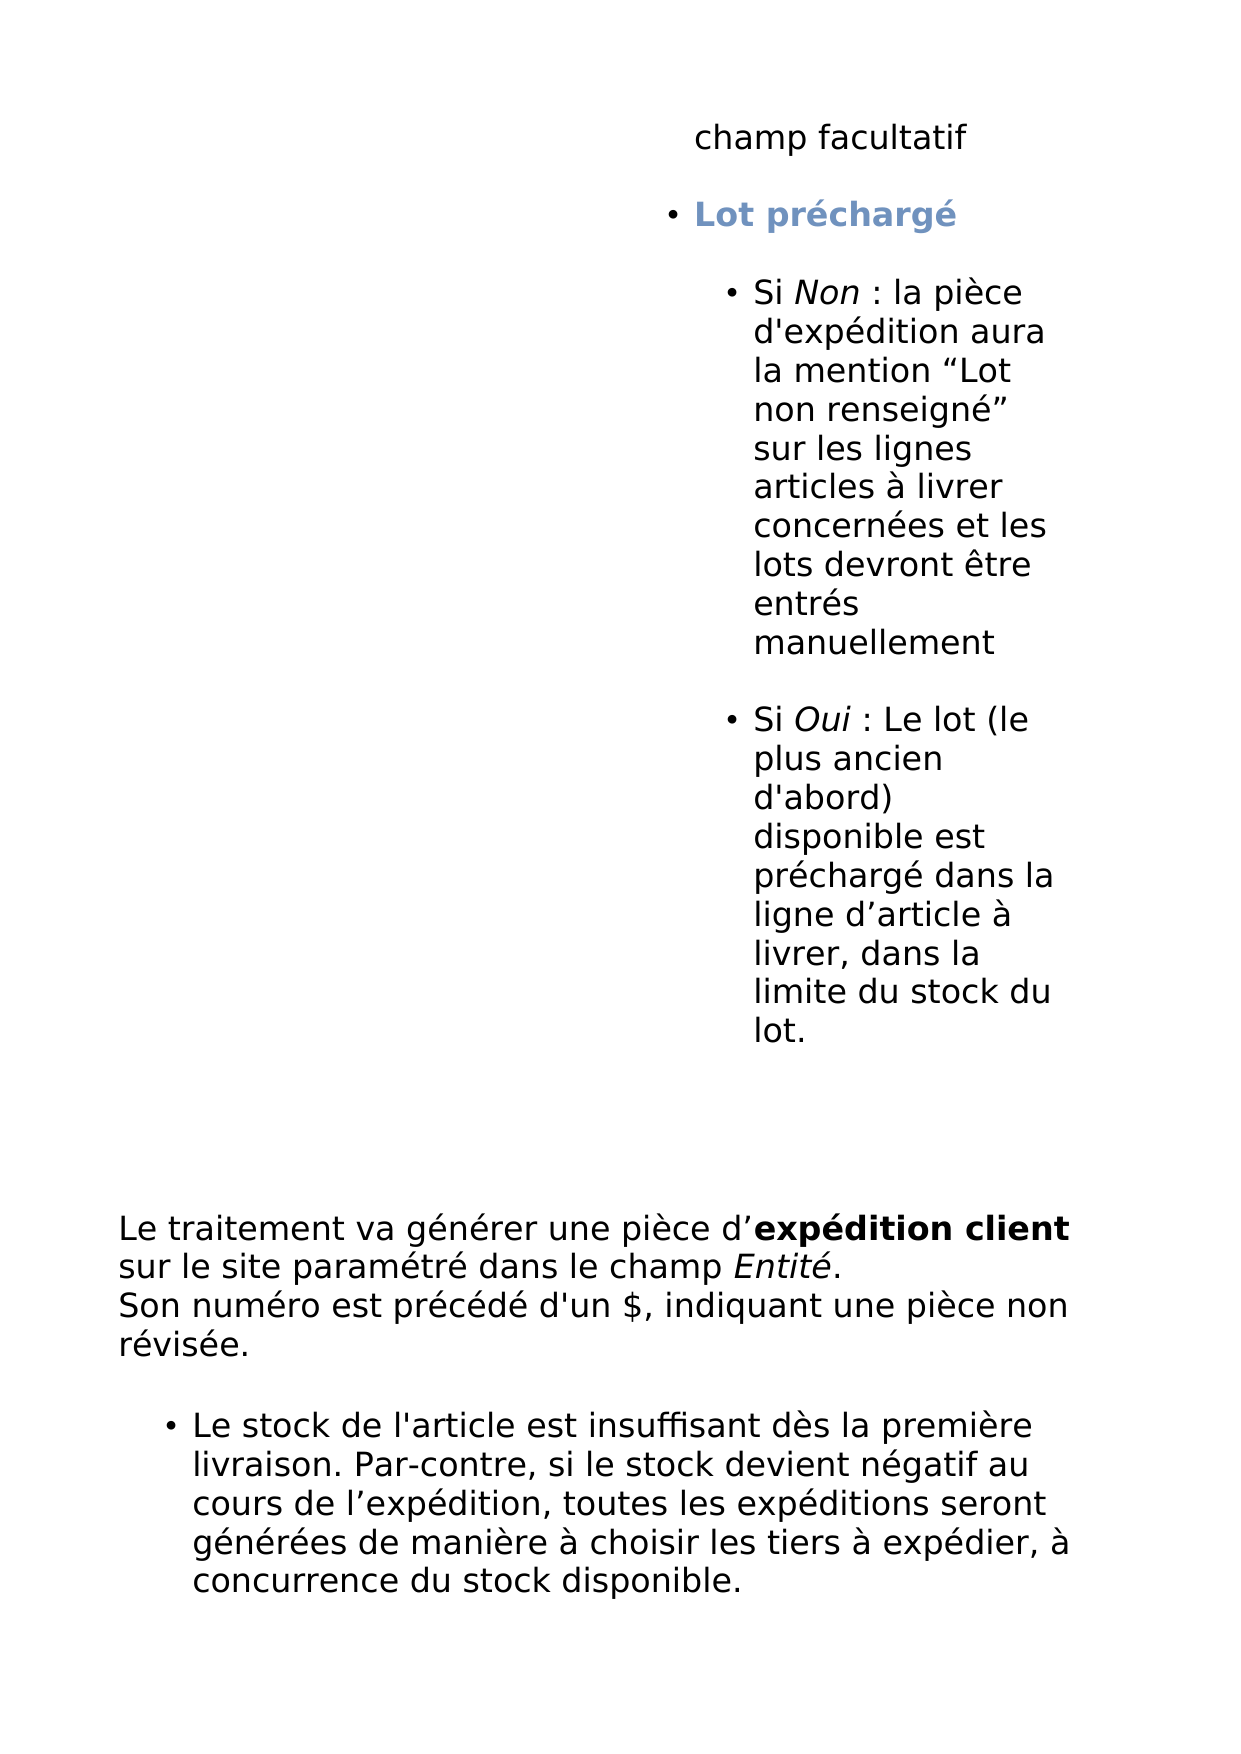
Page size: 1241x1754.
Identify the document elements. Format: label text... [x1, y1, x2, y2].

table_header [138, 118, 620, 1119]
table_header Date de préparation Date de la pièce d'expédition générée par le traitement. Par défaut, date du jour. Commandes du ... Commandes au ... Pour sélectionner les commandes en fonction de leur date de pièce Livrable du ... Livrable au ... Pour sélectionner les commandes en fonction de leur date de livraison prévue Livraison prévue le Date de prévision de livraison. Aucune incidence, la tournée réelle pourra être faite à une autre date. Types tiers, Tiers, Groupes article, Articles, Axes, Communes Critères multi-sélections supplémentaires pour affiner la recherche ATC Critère mono-sélection supplémentaire pour affiner la recherche. L’ATC est filtré sur le champ ATC de la ligne de commande client Transporteurs prévus Filtrage par un transporteur paramétré dans la pièce de commande client d'origine Commande complète Si coché, sélection de toutes les lignes d'une commande à partir du moment où une des lignes correspond à l'article sélectionné. Expédié de quel site* Reprend automatiquement l'entité à partir de laquelle on a lancé le traitement. Il faut renseigner ici l'entité sur laquelle on veut déstocker et sur laquelle la préparation se fera Préparé par Le nom indiqué s'affiche en commentaire dans la pièce d'expédition Par le Transporteur* Attention à ne pas confondre avec le champ transporteurs ci-dessus! A remplir obligatoirement ici. Si le transporteur n'est pas connu, il est possible de créer un transporteur fictif à renseigner ici. Immatriculation Correspond au champ identification dans la fiche “Transporteur”. Ce Champ peut être saisi manuellement ou pris dans la liste. Il n'est pas bloquant mais génère un message d'alerte si non rempli Chauffeur champ facultatif Lot préchargé Si Non : la pièce d'expédition aura la mention “Lot non renseigné” sur les lignes articles à livrer concernées et les lots devront être entrés manuellement Si Oui : Le lot (le plus ancien d'abord) disponible est préchargé dans la ligne d’article à livrer, dans la limite du stock du lot. [620, 118, 1102, 1119]
list Le stock de l'article est insuffisant dès la première livraison. Par-contre, si le stock devient négatif au cours de l’expédition, toutes les expéditions seront générées de manière à choisir les tiers à expédier, à concurrence du stock disponible. [177, 1407, 1122, 1601]
text Le traitement va générer une pièce d’expédition client sur le site paramétré dans le champ Entité. Son numéro est précédé d'un $, indiquant une pièce non révisée. [118, 1209, 1122, 1364]
